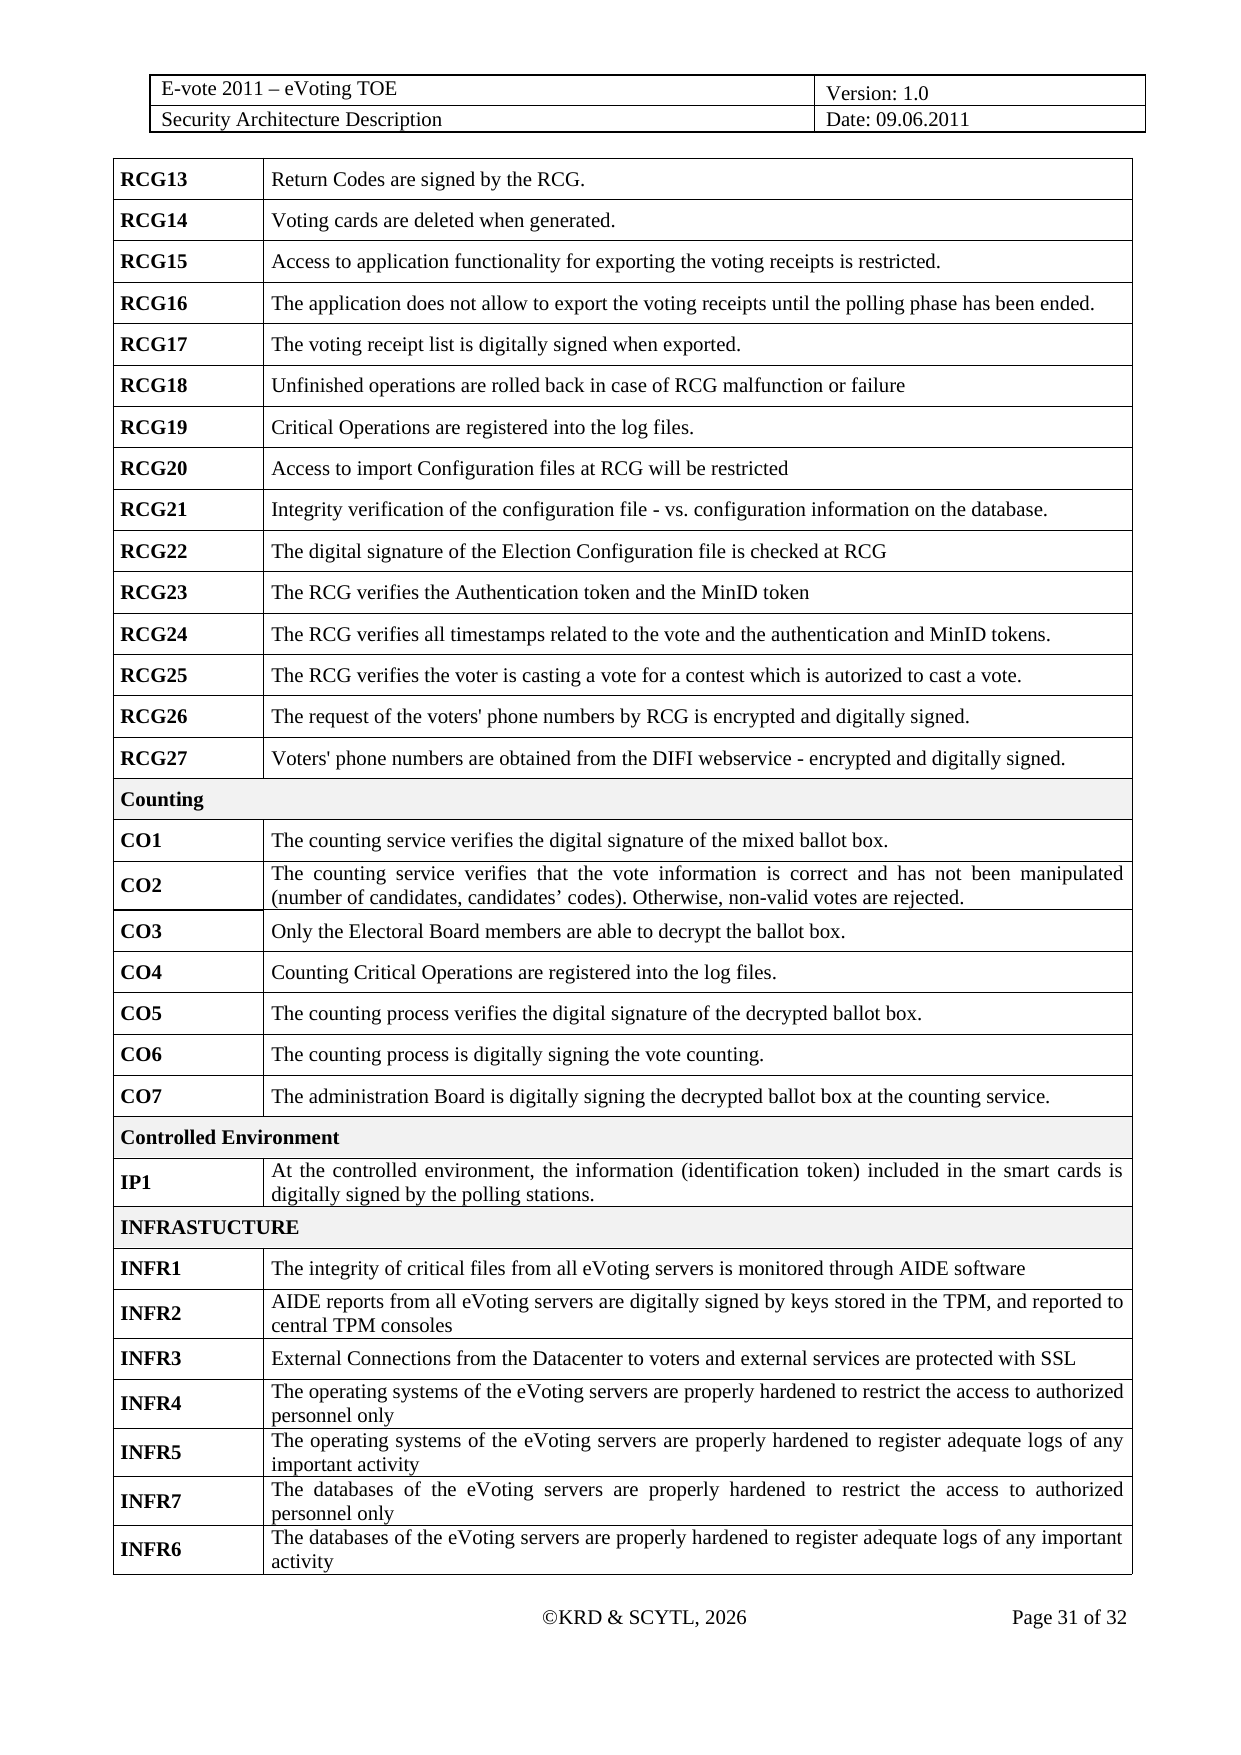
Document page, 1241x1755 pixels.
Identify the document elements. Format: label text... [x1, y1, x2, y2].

table_cell AIDE reports from all eVoting servers are digitally signed by keys stored in the TPM, and reported to central TPM consoles [264, 1290, 1132, 1337]
table_cell Counting Critical Operations are registered into the log files. [264, 952, 1132, 992]
table_cell The administration Board is digitally signing the decrypted ballot box at the counting service. [264, 1076, 1132, 1116]
table_cell The databases of the eVoting servers are properly hardened to restrict the access to authorized personnel only [264, 1477, 1132, 1525]
table_cell At the controlled environment, the information (identification token) included in the smart cards is digitally signed by the polling stations. [264, 1159, 1132, 1206]
table_cell The counting process is digitally signing the vote counting. [264, 1035, 1132, 1075]
table_cell RCG22 [114, 531, 263, 571]
table_cell The operating systems of the eVoting servers are properly hardened to register adequate logs of any important activity [264, 1429, 1132, 1476]
table_cell INFR4 [114, 1380, 263, 1427]
table_cell RCG17 [114, 324, 263, 364]
table_cell Voters' phone numbers are obtained from the DIFI webservice - encrypted and digitally signed. [264, 738, 1132, 778]
table_cell INFR1 [114, 1249, 263, 1289]
table_cell RCG15 [114, 241, 263, 282]
table_cell Critical Operations are registered into the log files. [264, 407, 1132, 447]
table_cell RCG20 [114, 448, 263, 488]
table_cell Access to import Configuration files at RCG will be restricted [264, 448, 1132, 488]
table_cell Counting [114, 779, 1132, 819]
table_cell INFR3 [114, 1339, 263, 1379]
table_cell RCG23 [114, 572, 263, 613]
table_cell RCG26 [114, 696, 263, 737]
table_cell Controlled Environment [114, 1117, 1132, 1157]
table_cell The operating systems of the eVoting servers are properly hardened to restrict the access to authorized personnel only [264, 1380, 1132, 1427]
table_cell RCG14 [114, 200, 263, 240]
table_cell INFR5 [114, 1429, 263, 1476]
table_cell The RCG verifies the Authentication token and the MinID token [264, 572, 1132, 613]
table_cell The digital signature of the Election Configuration file is checked at RCG [264, 531, 1132, 571]
table_cell The integrity of critical files from all eVoting servers is monitored through AIDE software [264, 1249, 1132, 1289]
table_cell RCG25 [114, 655, 263, 695]
table_cell RCG16 [114, 283, 263, 323]
table_cell Integrity verification of the configuration file - vs. configuration information on the database. [264, 490, 1132, 530]
table_cell CO3 [114, 911, 263, 951]
table_cell CO6 [114, 1035, 263, 1075]
table_cell The databases of the eVoting servers are properly hardened to register adequate logs of any important activity [264, 1526, 1132, 1573]
table_cell CO1 [114, 820, 263, 861]
table_cell CO5 [114, 993, 263, 1033]
table_cell The RCG verifies the voter is casting a vote for a contest which is autorized to cast a vote. [264, 655, 1132, 695]
table_cell Voting cards are deleted when generated. [264, 200, 1132, 240]
table_cell The counting service verifies the digital signature of the mixed ballot box. [264, 820, 1132, 861]
table_cell RCG18 [114, 366, 263, 406]
table_cell The application does not allow to export the voting receipts until the polling phase has been ended. [264, 283, 1132, 323]
table_cell IP1 [114, 1159, 263, 1206]
table_cell External Connections from the Datacenter to voters and external services are protected with SSL [264, 1339, 1132, 1379]
table_cell RCG13 [114, 159, 263, 199]
table_cell INFR2 [114, 1290, 263, 1337]
table_cell Access to application functionality for exporting the voting receipts is restricted. [264, 241, 1132, 282]
table_cell Only the Electoral Board members are able to decrypt the ballot box. [264, 910, 1132, 951]
table_cell INFR6 [114, 1526, 263, 1573]
table_cell CO2 [114, 862, 263, 909]
table_cell The RCG verifies all timestamps related to the vote and the authentication and MinID tokens. [264, 614, 1132, 654]
table_cell INFR7 [114, 1477, 263, 1525]
table_cell Return Codes are signed by the RCG. [264, 159, 1132, 199]
table_cell RCG27 [114, 738, 263, 778]
table_cell CO4 [114, 952, 263, 992]
table_cell The voting receipt list is digitally signed when exported. [264, 324, 1132, 364]
table_cell INFRASTUCTURE [114, 1207, 1132, 1247]
table_cell CO7 [114, 1076, 263, 1116]
table_cell Unfinished operations are rolled back in case of RCG malfunction or failure [264, 366, 1132, 406]
table_cell RCG19 [114, 407, 263, 447]
table_cell The request of the voters' phone numbers by RCG is encrypted and digitally signed. [264, 696, 1132, 737]
table_cell RCG21 [114, 490, 263, 530]
table_cell RCG24 [114, 614, 263, 654]
table_cell The counting process verifies the digital signature of the decrypted ballot box. [264, 993, 1132, 1033]
table_cell The counting service verifies that the vote information is correct and has not been manipulated (number of candidates, candidates’ codes). Otherwise, non-valid votes are rejected. [264, 862, 1132, 909]
